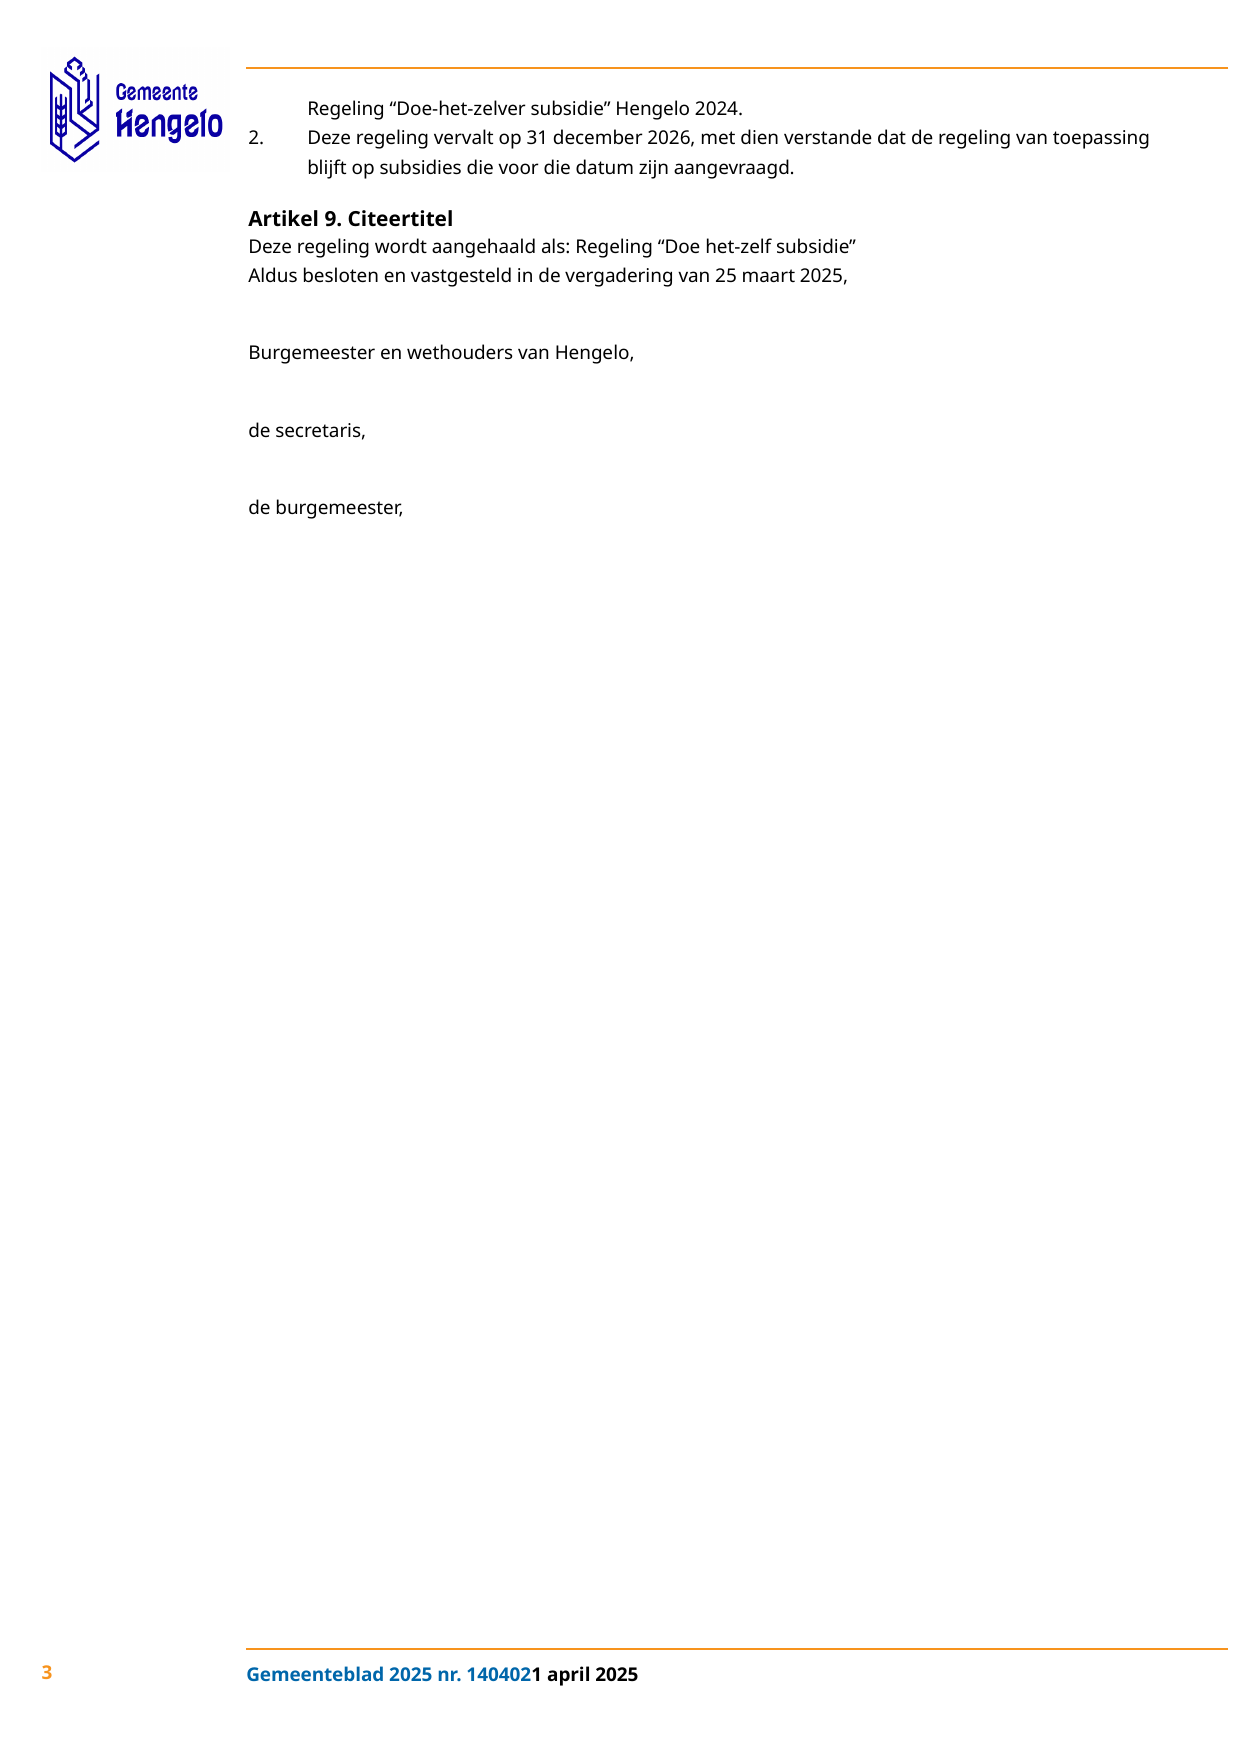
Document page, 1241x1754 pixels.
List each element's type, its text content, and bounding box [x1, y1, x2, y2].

picture [41, 47, 231, 172]
text Deze regeling wordt aangehaald als: Regeling “Doe het-zelf subsidie” [248, 233, 1152, 258]
text de burgemeester, [248, 494, 1152, 520]
text Aldus besloten en vastgesteld in de vergadering van 25 maart 2025, [248, 262, 1152, 288]
text Burgemeester en wethouders van Hengelo, [248, 339, 1152, 365]
list Regeling “Doe-het-zelver subsidie” Hengelo 2024. [248, 95, 1152, 121]
text de secretaris, [248, 417, 1152, 442]
list Deze regeling vervalt op 31 december 2026, met dien verstande dat de regeling van toepassing blijft op subsidies die voor die datum zijn aangevraagd. [248, 124, 1152, 180]
text Artikel 9. Citeertitel [248, 204, 1152, 233]
